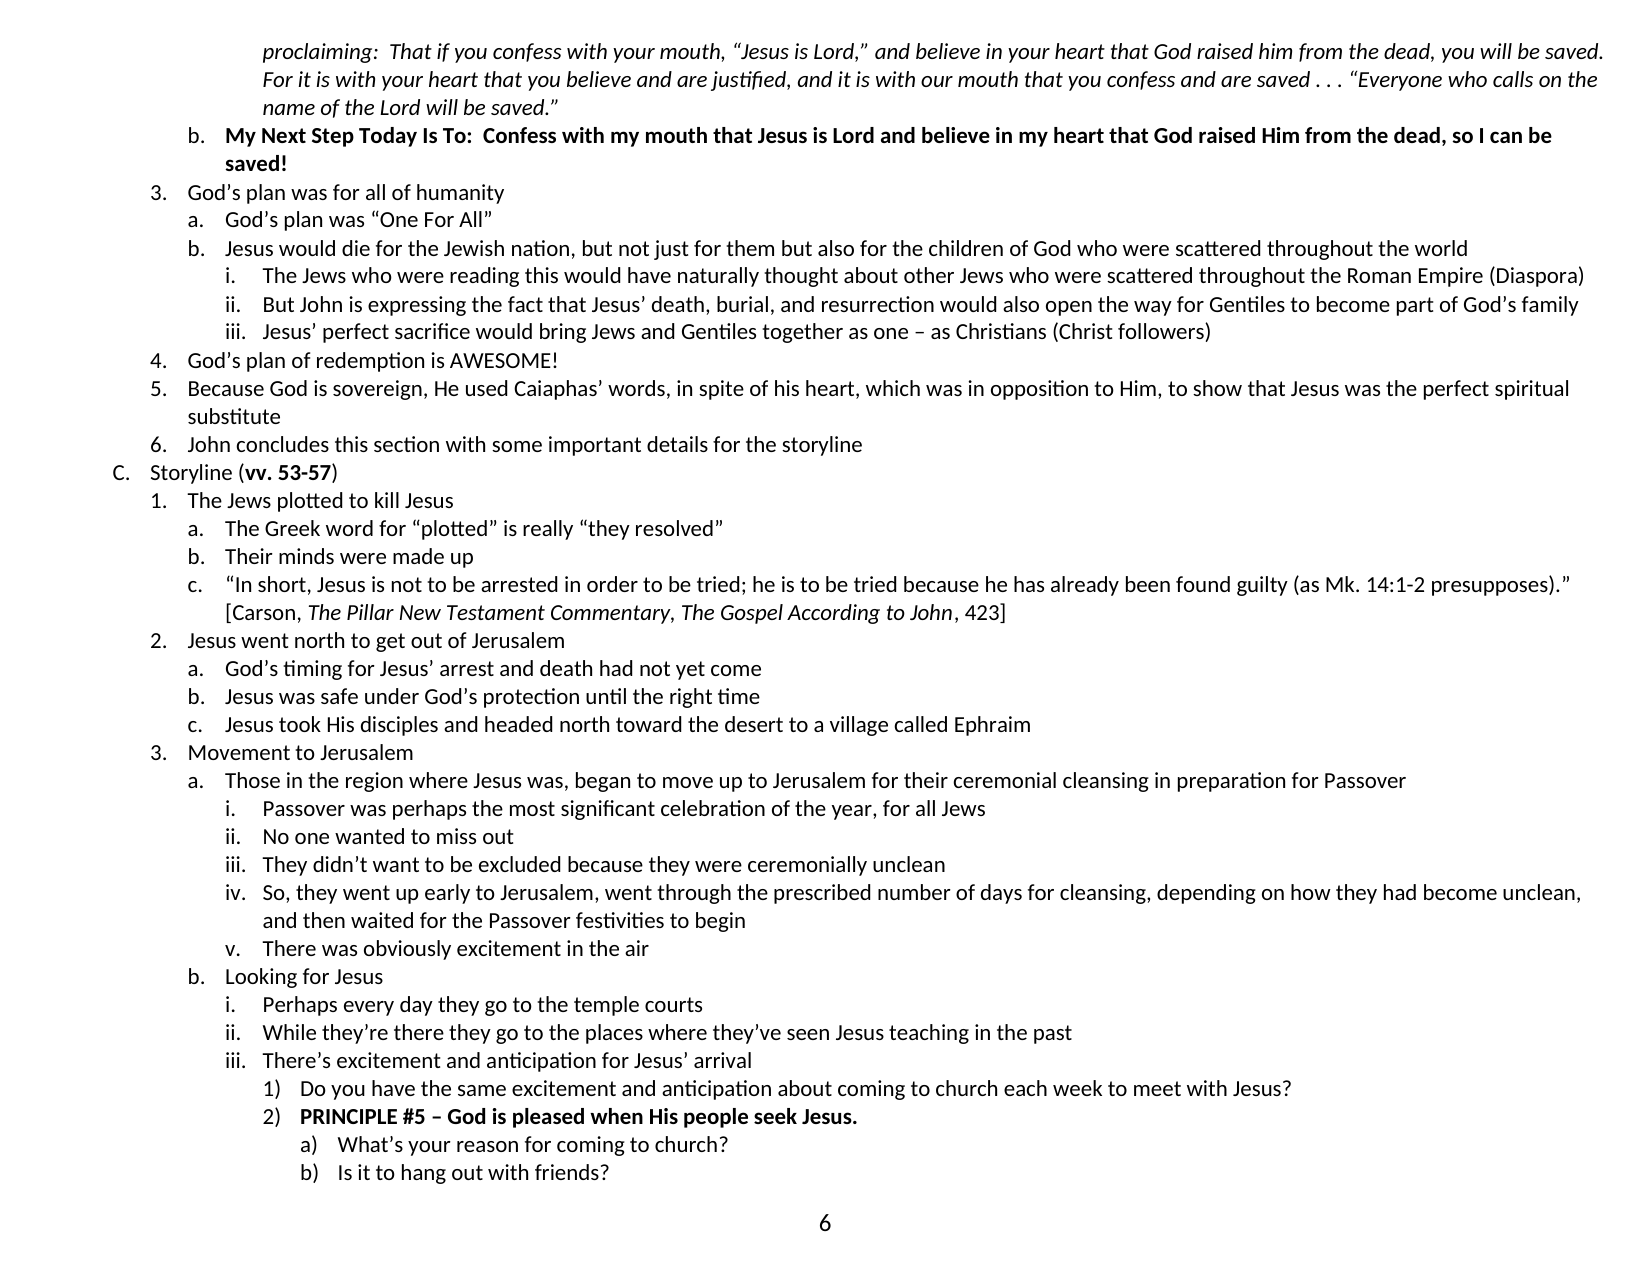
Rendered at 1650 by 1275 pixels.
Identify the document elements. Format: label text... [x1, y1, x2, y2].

list There’s excitement and anticipation for Jesus’ arrival [225, 1046, 1612, 1074]
list Jesus’ perfect sacrifice would bring Jews and Gentiles together as one – as Christians (Christ followers) [225, 318, 1612, 346]
list “In short, Jesus is not to be arrested in order to be tried; he is to be tried because he has already been found guilty (as Mk. 14:1-2 presupposes).” [Carson, The Pillar New Testament Commentary, The Gospel According to John, 423] [187, 570, 1612, 626]
list God’s timing for Jesus’ arrest and death had not yet come [187, 654, 1612, 682]
list Jesus took His disciples and headed north toward the desert to a village called Ephraim [187, 710, 1612, 738]
list But John is expressing the fact that Jesus’ death, burial, and resurrection would also open the way for Gentiles to become part of God’s family [225, 290, 1612, 318]
list The Jews who were reading this would have naturally thought about other Jews who were scattered throughout the Roman Empire (Diaspora) [225, 262, 1612, 290]
list Movement to Jerusalem [150, 738, 1612, 766]
list John concludes this section with some important details for the storyline [150, 430, 1612, 458]
list Do you have the same excitement and anticipation about coming to church each week to meet with Jesus? [262, 1074, 1612, 1102]
list There was obviously excitement in the air [225, 934, 1612, 962]
list Passover was perhaps the most significant celebration of the year, for all Jews [225, 794, 1612, 822]
list While they’re there they go to the places where they’ve seen Jesus teaching in the past [225, 1018, 1612, 1046]
list The Jews plotted to kill Jesus [150, 486, 1612, 514]
list Jesus went north to get out of Jerusalem [150, 626, 1612, 654]
list God’s plan was “One For All” [187, 206, 1612, 234]
list No one wanted to miss out [225, 822, 1612, 850]
list Their minds were made up [187, 542, 1612, 570]
list Because God is sovereign, He used Caiaphas’ words, in spite of his heart, which was in opposition to Him, to show that Jesus was the perfect spiritual substitute [150, 374, 1612, 430]
list God’s plan of redemption is AWESOME! [150, 346, 1612, 374]
list Jesus was safe under God’s protection until the right time [187, 682, 1612, 710]
list Perhaps every day they go to the temple courts [225, 990, 1612, 1018]
list Looking for Jesus [187, 962, 1612, 990]
list Storyline (vv. 53-57) [112, 458, 1612, 486]
list Is it to hang out with friends? [300, 1158, 1612, 1186]
list They didn’t want to be excluded because they were ceremonially unclean [225, 850, 1612, 878]
list proclaiming: That if you confess with your mouth, “Jesus is Lord,” and believe in your heart that God raised him from the dead, you will be saved. For it is with your heart that you believe and are justified, and it is with our mouth that you confess and are saved . . . “Everyone who calls on the name of the Lord will be saved.” [225, 37, 1612, 122]
list So, they went up early to Jerusalem, went through the prescribed number of days for cleansing, depending on how they had become unclean, and then waited for the Passover festivities to begin [225, 878, 1612, 934]
list The Greek word for “plotted” is really “they resolved” [187, 514, 1612, 542]
list My Next Step Today Is To: Confess with my mouth that Jesus is Lord and believe in my heart that God raised Him from the dead, so I can be saved! [187, 122, 1612, 178]
list What’s your reason for coming to church? [300, 1130, 1612, 1158]
list PRINCIPLE #5 – God is pleased when His people seek Jesus. [262, 1102, 1612, 1130]
list God’s plan was for all of humanity [150, 178, 1612, 206]
list Jesus would die for the Jewish nation, but not just for them but also for the children of God who were scattered throughout the world [187, 234, 1612, 262]
list Those in the region where Jesus was, began to move up to Jerusalem for their ceremonial cleansing in preparation for Passover [187, 766, 1612, 794]
